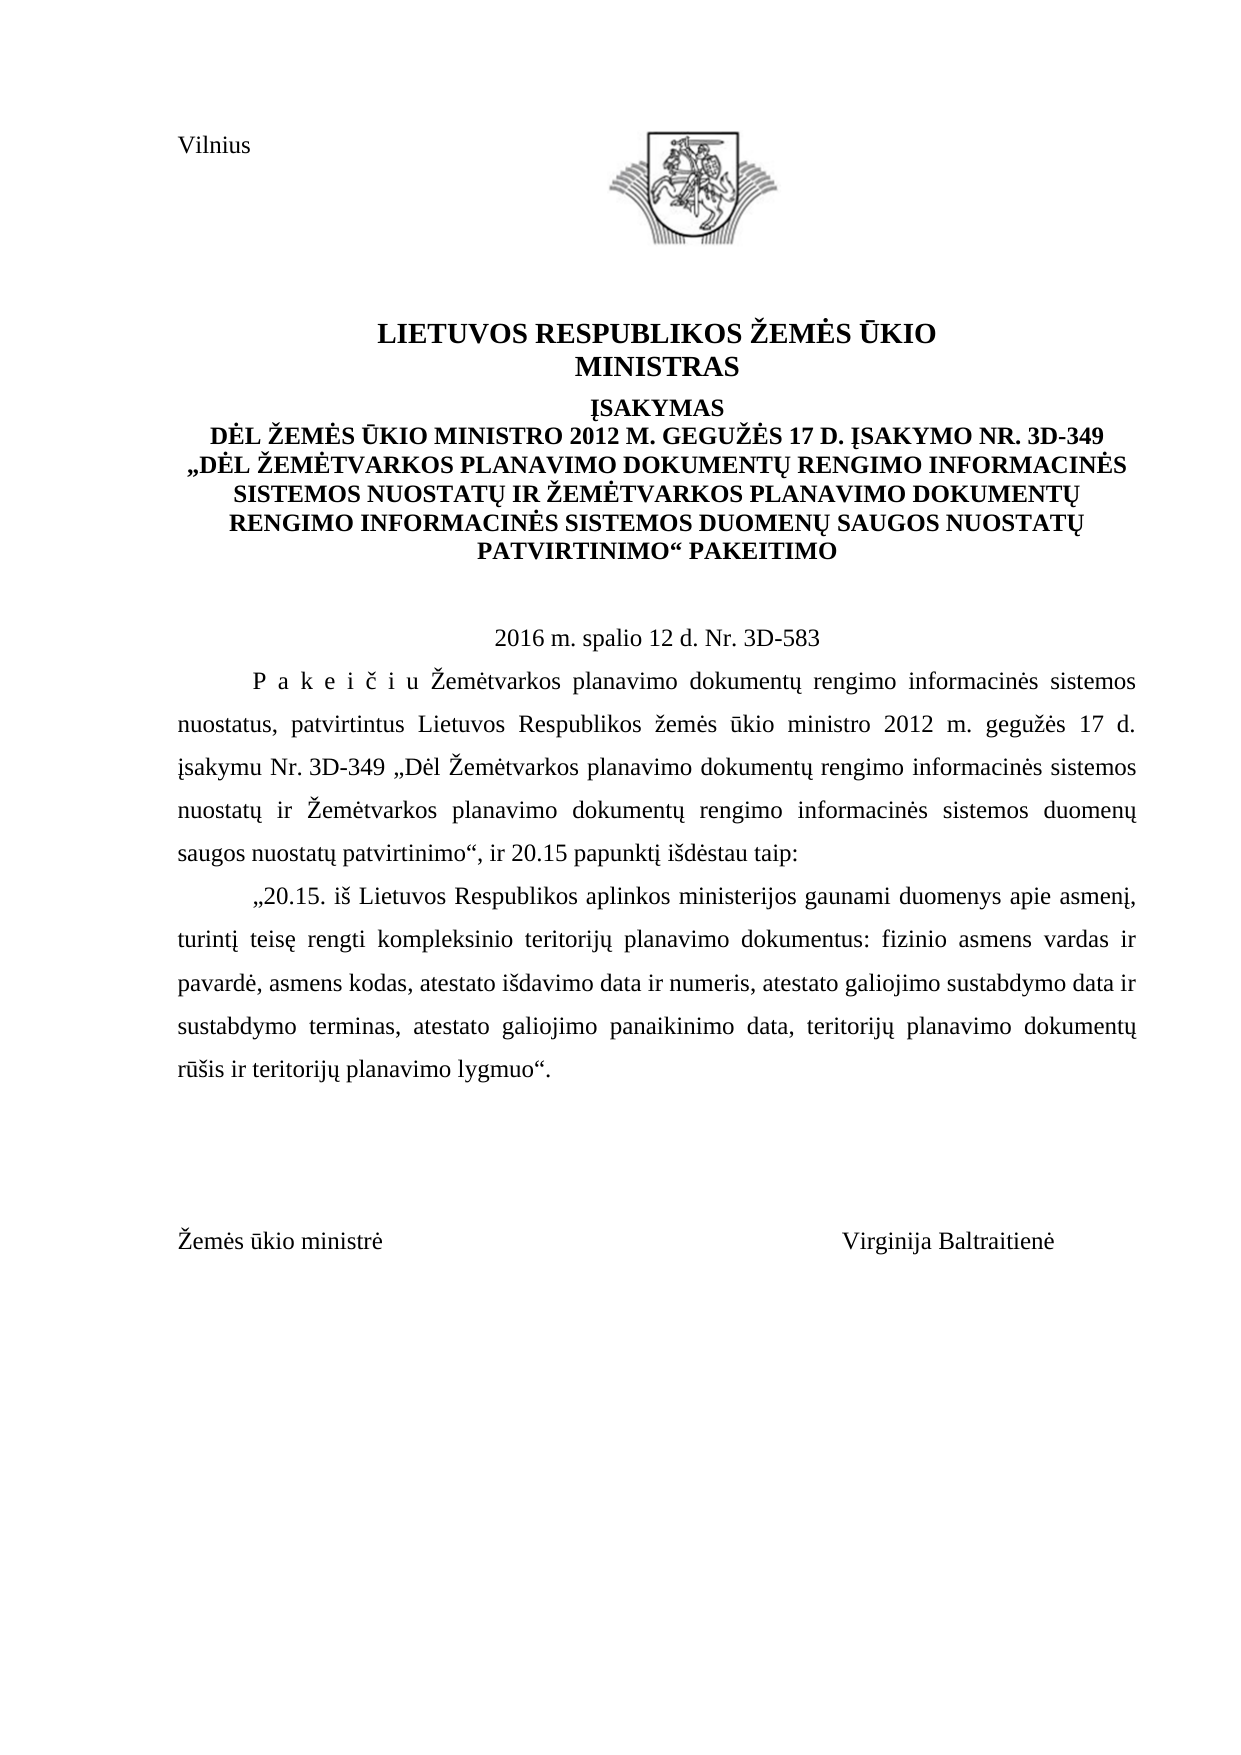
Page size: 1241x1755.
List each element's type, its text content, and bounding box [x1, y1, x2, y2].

text 2016 m. spalio 12 d. Nr. 3D-583 [177, 623, 1137, 651]
text MINISTRAS [177, 349, 1137, 383]
text ĮSAKYMAS [177, 393, 1137, 421]
text DĖL ŽEMĖS ŪKIO MINISTRO 2012 M. GEGUŽĖS 17 D. ĮSAKYMO NR. 3D-349 „DĖL ŽEMĖTVARKOS PLANAVIMO DOKUMENTŲ RENGIMO INFORMACINĖS SISTEMOS NUOSTATŲ IR ŽEMĖTVARKOS PLANAVIMO DOKUMENTŲ RENGIMO INFORMACINĖS SISTEMOS DUOMENŲ SAUGOS NUOSTATŲ PATVIRTINIMO“ PAKEITIMO [177, 421, 1137, 565]
text P a k e i č i u Žemėtvarkos planavimo dokumentų rengimo informacinės sistemos nuostatus, patvirtintus Lietuvos Respublikos žemės ūkio ministro 2012 m. gegužės 17 d. įsakymu Nr. 3D-349 „Dėl Žemėtvarkos planavimo dokumentų rengimo informacinės sistemos nuostatų ir Žemėtvarkos planavimo dokumentų rengimo informacinės sistemos duomenų saugos nuostatų patvirtinimo“, ir 20.15 papunktį išdėstau taip: [177, 666, 1137, 867]
text LIETUVOS RESPUBLIKOS ŽEMĖS ŪKIO [177, 316, 1137, 349]
text „20.15. iš Lietuvos Respublikos aplinkos ministerijos gaunami duomenys apie asmenį, turintį teisę rengti kompleksinio teritorijų planavimo dokumentus: fizinio asmens vardas ir pavardė, asmens kodas, atestato išdavimo data ir numeris, atestato galiojimo sustabdymo data ir sustabdymo terminas, atestato galiojimo panaikinimo data, teritorijų planavimo dokumentų rūšis ir teritorijų planavimo lygmuo“. [177, 881, 1137, 1083]
text Vilnius [177, 130, 251, 159]
text Žemės ūkio ministrė Virginija Baltraitienė [177, 1226, 1137, 1255]
